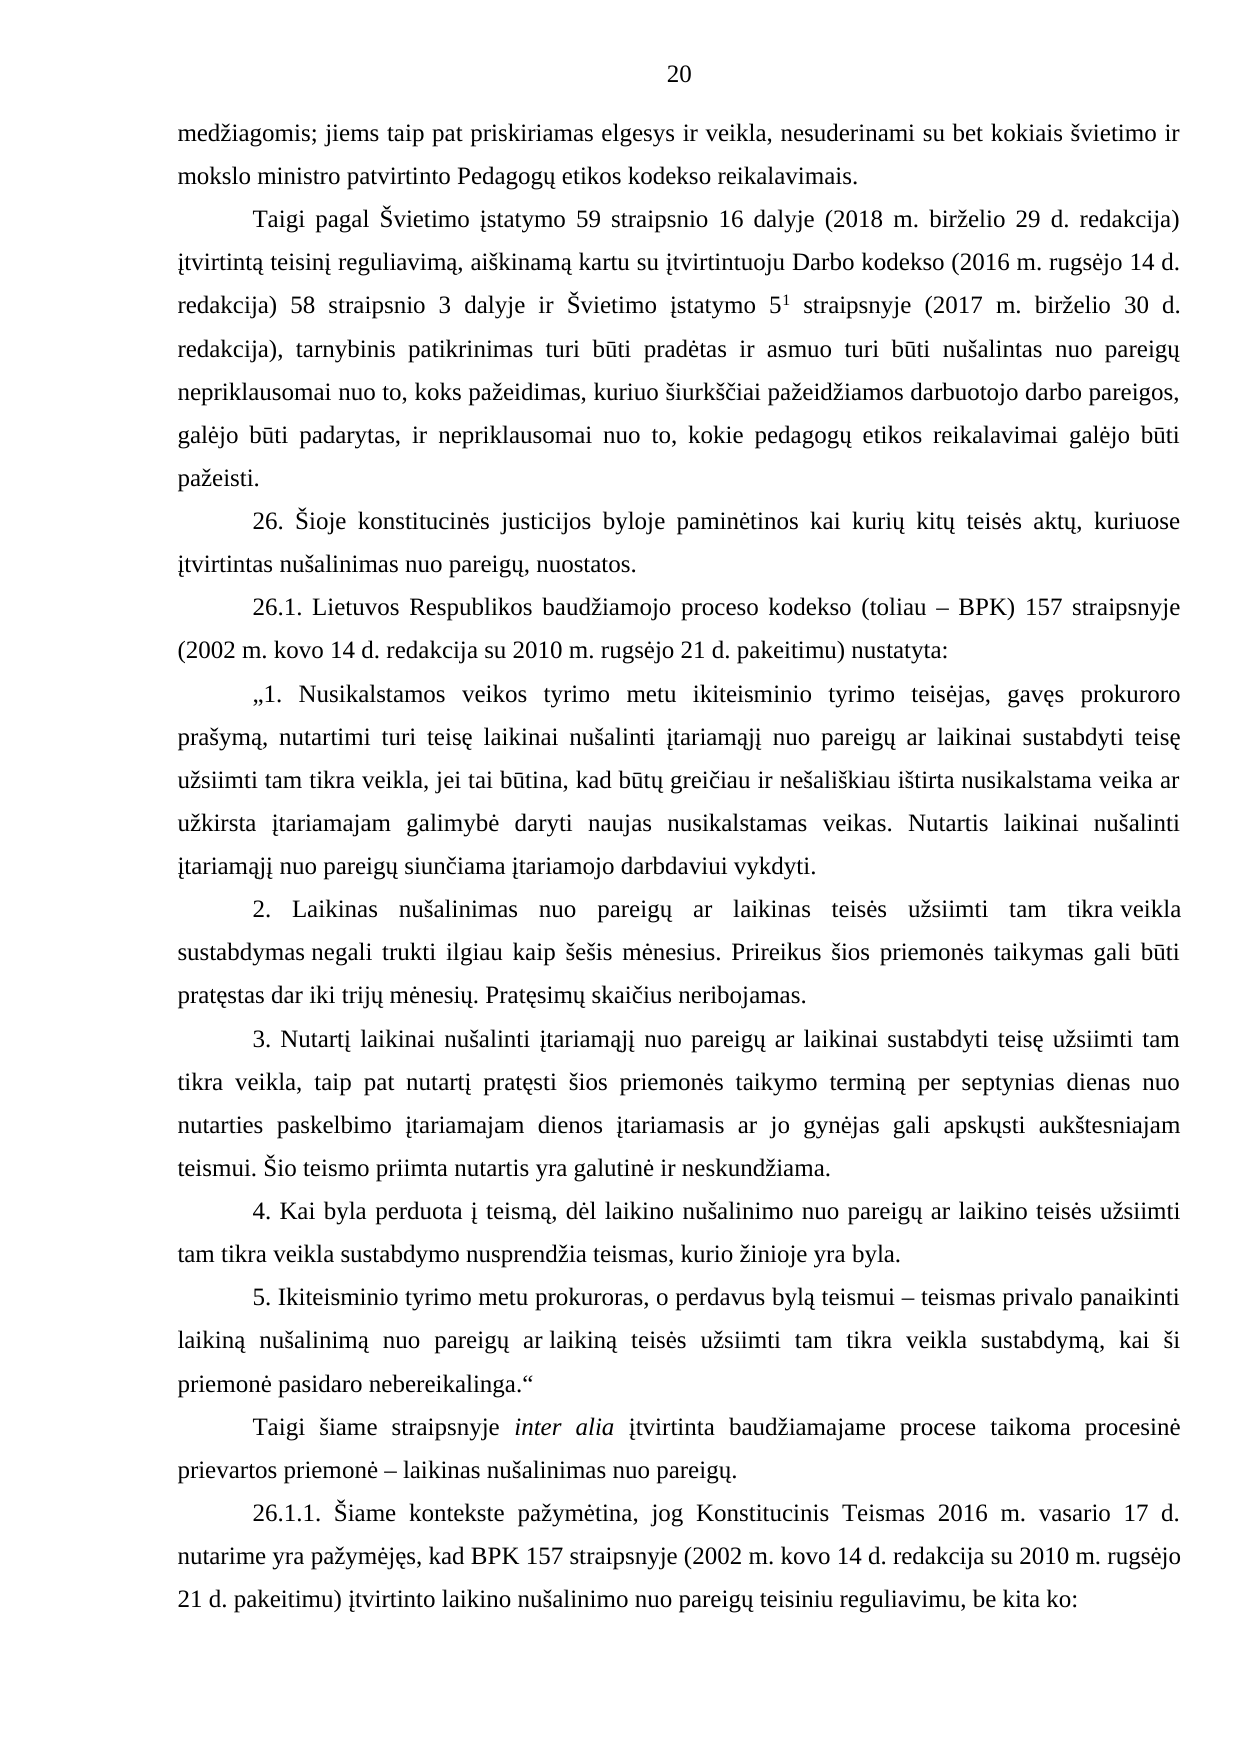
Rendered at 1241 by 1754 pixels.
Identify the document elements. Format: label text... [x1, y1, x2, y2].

text medžiagomis; jiems taip pat priskiriamas elgesys ir veikla, nesuderinami su bet kokiais švietimo ir mokslo ministro patvirtinto Pedagogų etikos kodekso reikalavimais. [177, 118, 1181, 190]
text 26.1.1. Šiame kontekste pažymėtina, jog Konstitucinis Teismas 2016 m. vasario 17 d. nutarime yra pažymėjęs, kad BPK 157 straipsnyje (2002 m. kovo 14 d. redakcija su 2010 m. rugsėjo 21 d. pakeitimu) įtvirtinto laikino nušalinimo nuo pareigų teisiniu reguliavimu, be kita ko: [177, 1498, 1181, 1613]
text Taigi pagal Švietimo įstatymo 59 straipsnio 16 dalyje (2018 m. birželio 29 d. redakcija) įtvirtintą teisinį reguliavimą, aiškinamą kartu su įtvirtintuoju Darbo kodekso (2016 m. rugsėjo 14 d. redakcija) 58 straipsnio 3 dalyje ir Švietimo įstatymo 51 straipsnyje (2017 m. birželio 30 d. redakcija), tarnybinis patikrinimas turi būti pradėtas ir asmuo turi būti nušalintas nuo pareigų nepriklausomai nuo to, koks pažeidimas, kuriuo šiurkščiai pažeidžiamos darbuotojo darbo pareigos, galėjo būti padarytas, ir nepriklausomai nuo to, kokie pedagogų etikos reikalavimai galėjo būti pažeisti. [177, 204, 1181, 492]
text 4. Kai byla perduota į teismą, dėl laikino nušalinimo nuo pareigų ar laikino teisės užsiimti tam tikra veikla sustabdymo nusprendžia teismas, kurio žinioje yra byla. [177, 1196, 1181, 1268]
text 5. Ikiteisminio tyrimo metu prokuroras, o perdavus bylą teismui – teismas privalo panaikinti laikiną nušalinimą nuo pareigų ar laikiną teisės užsiimti tam tikra veikla sustabdymą, kai ši priemonė pasidaro nebereikalinga.“ [177, 1282, 1181, 1397]
text 2. Laikinas nušalinimas nuo pareigų ar laikinas teisės užsiimti tam tikra veikla sustabdymas negali trukti ilgiau kaip šešis mėnesius. Prireikus šios priemonės taikymas gali būti pratęstas dar iki trijų mėnesių. Pratęsimų skaičius neribojamas. [177, 894, 1181, 1009]
text 3. Nutartį laikinai nušalinti įtariamąjį nuo pareigų ar laikinai sustabdyti teisę užsiimti tam tikra veikla, taip pat nutartį pratęsti šios priemonės taikymo terminą per septynias dienas nuo nutarties paskelbimo įtariamajam dienos įtariamasis ar jo gynėjas gali apskųsti aukštesniajam teismui. Šio teismo priimta nutartis yra galutinė ir neskundžiama. [177, 1024, 1181, 1182]
text 26.1. Lietuvos Respublikos baudžiamojo proceso kodekso (toliau – BPK) 157 straipsnyje (2002 m. kovo 14 d. redakcija su 2010 m. rugsėjo 21 d. pakeitimu) nustatyta: [177, 592, 1181, 664]
text Taigi šiame straipsnyje inter alia įtvirtinta baudžiamajame procese taikoma procesinė prievartos priemonė – laikinas nušalinimas nuo pareigų. [177, 1412, 1181, 1484]
text 26. Šioje konstitucinės justicijos byloje paminėtinos kai kurių kitų teisės aktų, kuriuose įtvirtintas nušalinimas nuo pareigų, nuostatos. [177, 506, 1181, 578]
text „1. Nusikalstamos veikos tyrimo metu ikiteisminio tyrimo teisėjas, gavęs prokuroro prašymą, nutartimi turi teisę laikinai nušalinti įtariamąjį nuo pareigų ar laikinai sustabdyti teisę užsiimti tam tikra veikla, jei tai būtina, kad būtų greičiau ir nešališkiau ištirta nusikalstama veika ar užkirsta įtariamajam galimybė daryti naujas nusikalstamas veikas. Nutartis laikinai nušalinti įtariamąjį nuo pareigų siunčiama įtariamojo darbdaviui vykdyti. [177, 679, 1181, 880]
